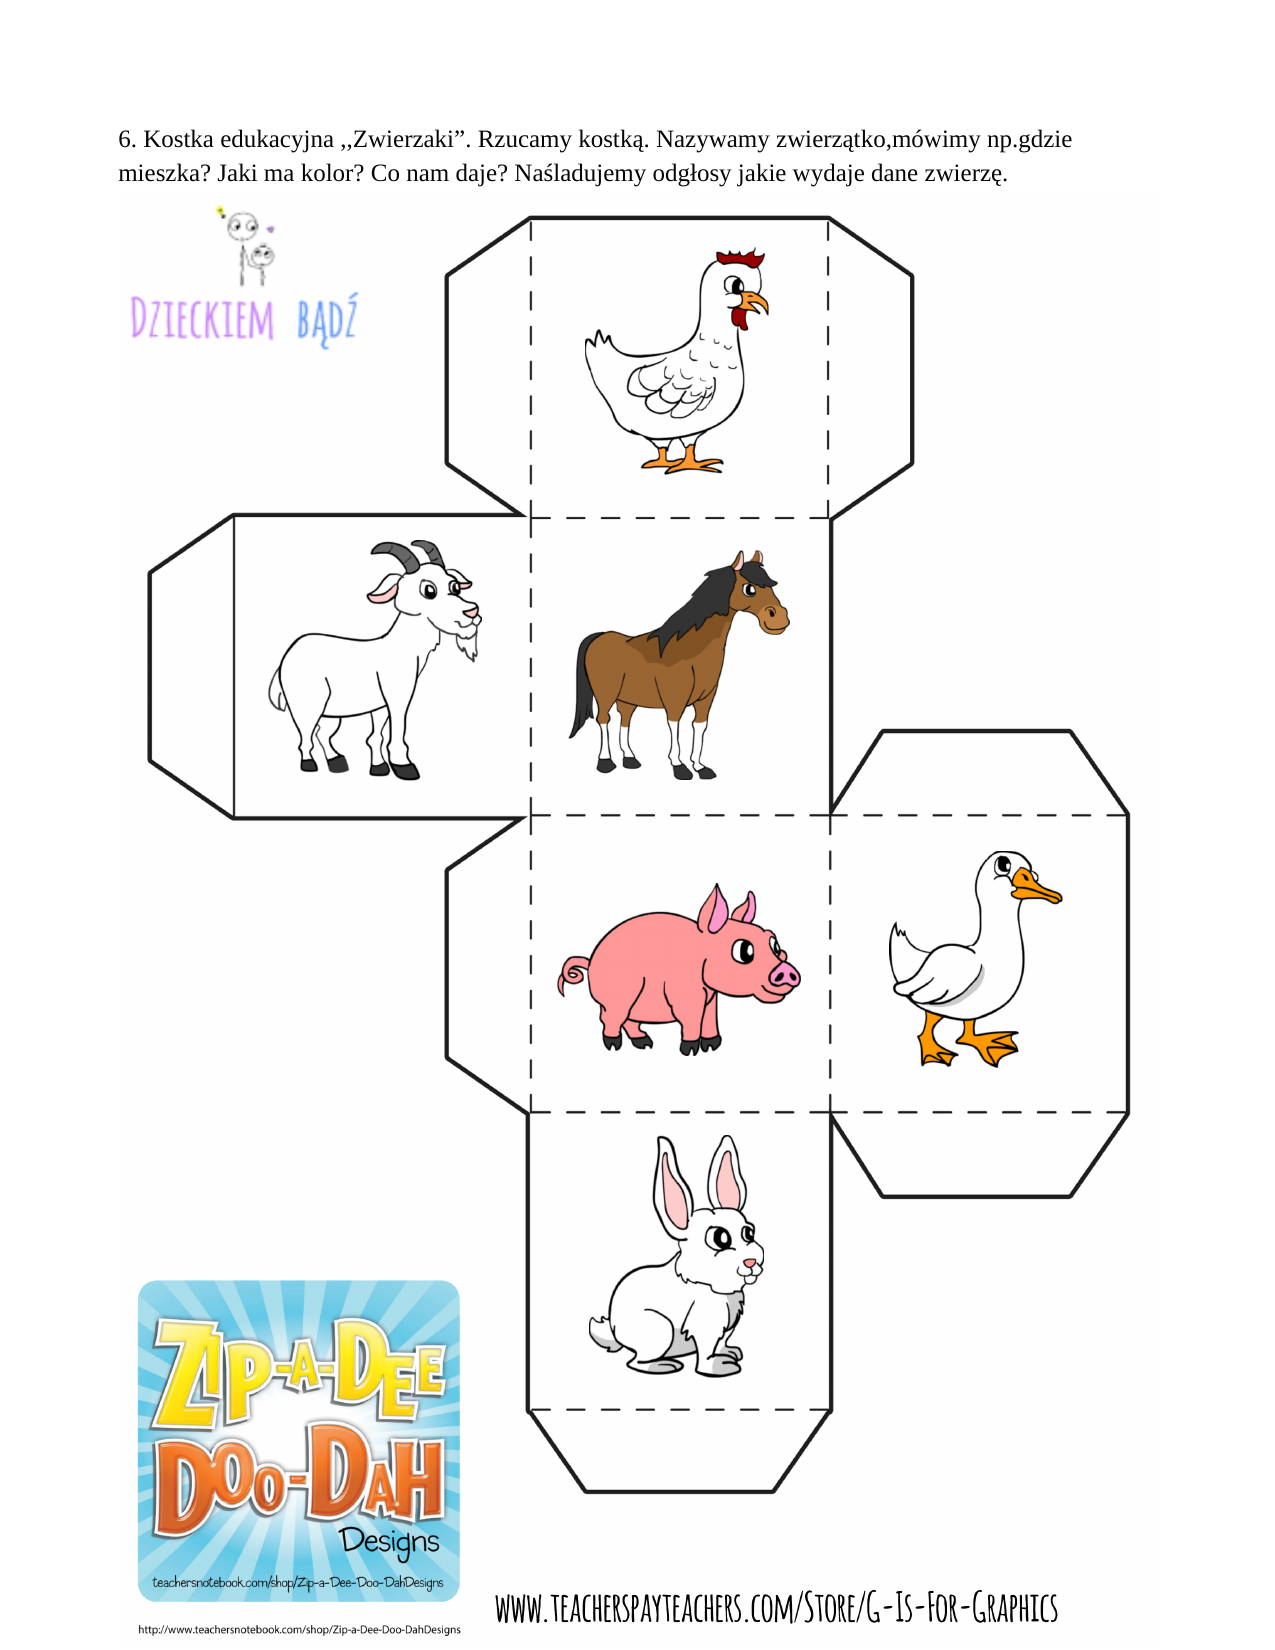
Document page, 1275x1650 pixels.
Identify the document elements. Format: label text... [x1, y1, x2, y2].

text 6. Kostka edukacyjna ,,Zwierzaki”. Rzucamy kostką. Nazywamy zwierzątko,mówimy np.gdzie mieszka? Jaki ma kolor? Co nam daje? Naśladujemy odgłosy jakie wydaje dane zwierzę. [118, 118, 1157, 187]
picture [118, 191, 1157, 1646]
